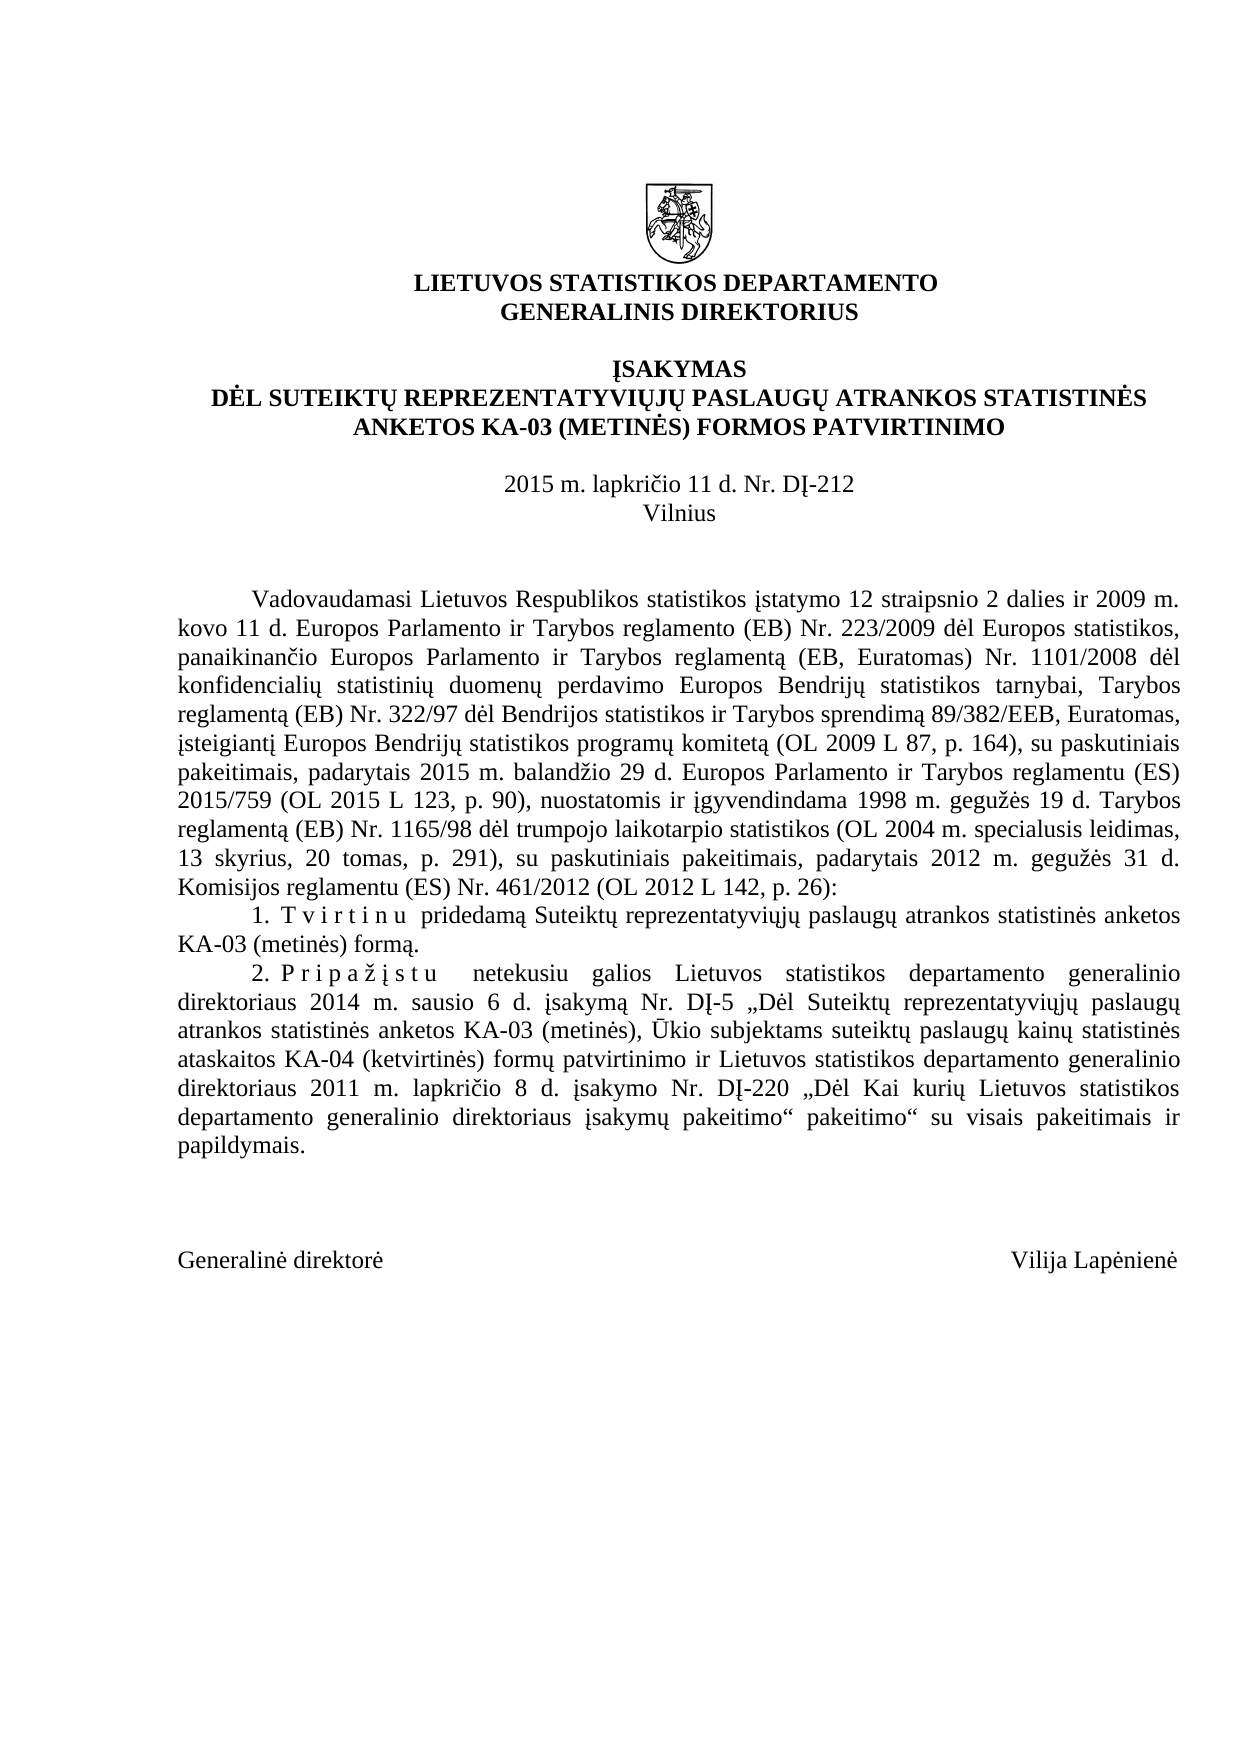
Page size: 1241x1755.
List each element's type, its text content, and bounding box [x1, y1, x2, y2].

text DĖL SUTEIKTŲ REPREZENTATYVIŲJŲ PASLAUGŲ ATRANKOS STATISTINĖS ANKETOS KA-03 (METINĖS) FORMOS PATVIRTINIMO [177, 383, 1181, 440]
text Generalinė direktorė Vilija Lapėnienė [177, 1245, 1181, 1274]
text Vadovaudamasi Lietuvos Respublikos statistikos įstatymo 12 straipsnio 2 dalies ir 2009 m. kovo 11 d. Europos Parlamento ir Tarybos reglamento (EB) Nr. 223/2009 dėl Europos statistikos, panaikinančio Europos Parlamento ir Tarybos reglamentą (EB, Euratomas) Nr. 1101/2008 dėl konfidencialių statistinių duomenų perdavimo Europos Bendrijų statistikos tarnybai, Tarybos reglamentą (EB) Nr. 322/97 dėl Bendrijos statistikos ir Tarybos sprendimą 89/382/EEB, Euratomas, įsteigiantį Europos Bendrijų statistikos programų komitetą (OL 2009 L 87, p. 164), su paskutiniais pakeitimais, padarytais 2015 m. balandžio 29 d. Europos Parlamento ir Tarybos reglamentu (ES) 2015/759 (OL 2015 L 123, p. 90), nuostatomis ir įgyvendindama 1998 m. gegužės 19 d. Tarybos reglamentą (EB) Nr. 1165/98 dėl trumpojo laikotarpio statistikos (OL 2004 m. specialusis leidimas, 13 skyrius, 20 tomas, p. 291), su paskutiniais pakeitimais, padarytais 2012 m. gegužės 31 d. Komisijos reglamentu (ES) Nr. 461/2012 (OL 2012 L 142, p. 26): [177, 584, 1181, 900]
text 1. Tvirtinu pridedamą Suteiktų reprezentatyviųjų paslaugų atrankos statistinės anketos KA-03 (metinės) formą. [177, 900, 1181, 958]
text GENERALINIS DIREKTORIUS [177, 297, 1181, 325]
text Vilnius [177, 498, 1181, 527]
text 2. Pripažįstu netekusiu galios Lietuvos statistikos departamento generalinio direktoriaus 2014 m. sausio 6 d. įsakymą Nr. DĮ-5 „Dėl Suteiktų reprezentatyviųjų paslaugų atrankos statistinės anketos KA-03 (metinės), Ūkio subjektams suteiktų paslaugų kainų statistinės ataskaitos KA-04 (ketvirtinės) formų patvirtinimo ir Lietuvos statistikos departamento generalinio direktoriaus 2011 m. lapkričio 8 d. įsakymo Nr. DĮ-220 „Dėl Kai kurių Lietuvos statistikos departamento generalinio direktoriaus įsakymų pakeitimo“ pakeitimo“ su visais pakeitimais ir papildymais. [177, 958, 1181, 1159]
text LIETUVOS STATISTIKOS DEPARTAMENTO [177, 268, 1181, 297]
text 2015 m. lapkričio 11 d. Nr. DĮ-212 [177, 469, 1181, 498]
text ĮSAKYMAS [177, 354, 1181, 383]
